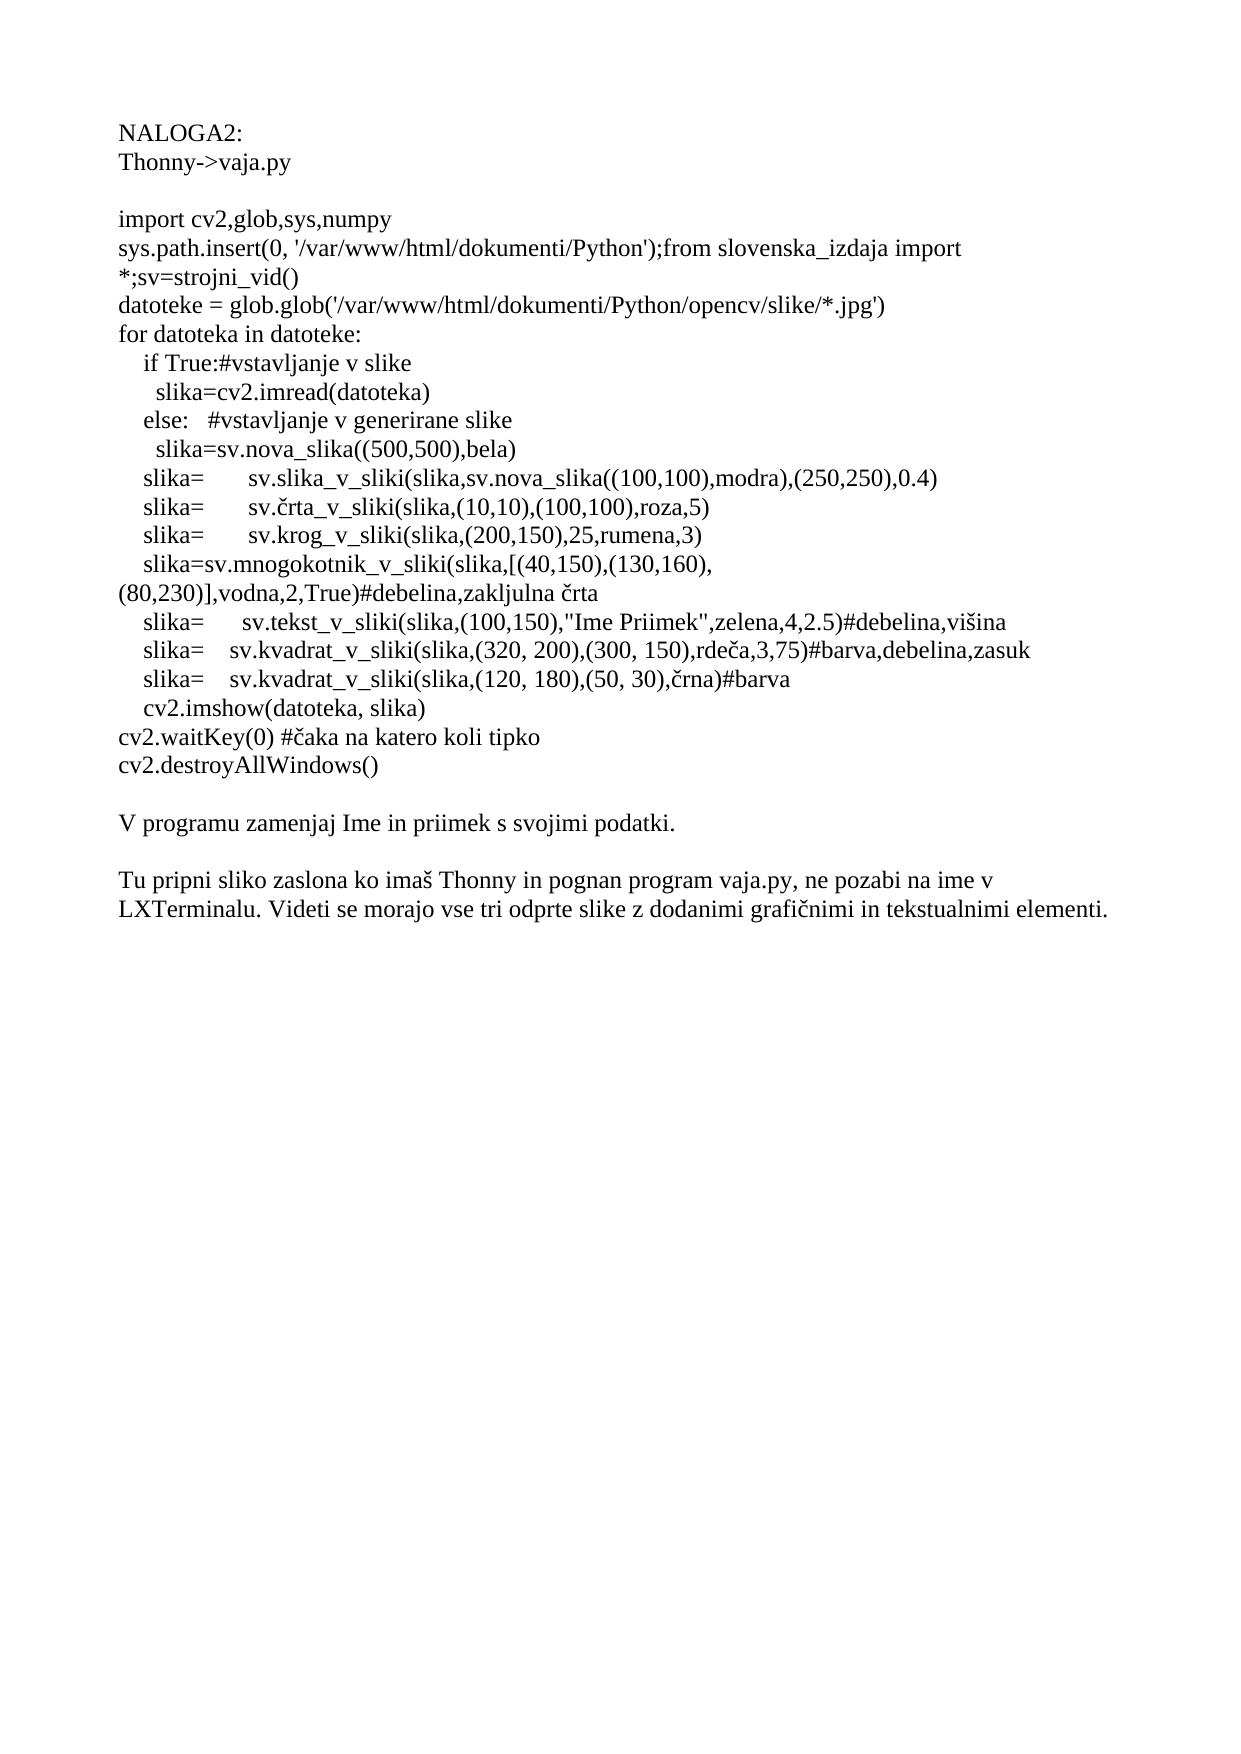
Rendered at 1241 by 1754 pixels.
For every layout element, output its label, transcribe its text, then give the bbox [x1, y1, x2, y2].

text slika=sv.nova_slika((500,500),bela) [118, 434, 1122, 463]
text slika= sv.črta_v_sliki(slika,(10,10),(100,100),roza,5) [118, 492, 1122, 521]
text Thonny->vaja.py [118, 147, 1122, 176]
text slika=cv2.imread(datoteka) [118, 377, 1122, 406]
text sys.path.insert(0, '/var/www/html/dokumenti/Python');from slovenska_izdaja import *;sv=strojni_vid() [118, 233, 1122, 291]
text slika= sv.kvadrat_v_sliki(slika,(320, 200),(300, 150),rdeča,3,75)#barva,debelina,zasuk [118, 636, 1122, 664]
text for datoteka in datoteke: [118, 319, 1122, 348]
text cv2.destroyAllWindows() [118, 751, 1122, 779]
text slika= sv.kvadrat_v_sliki(slika,(120, 180),(50, 30),črna)#barva [118, 664, 1122, 693]
text V programu zamenjaj Ime in priimek s svojimi podatki. [118, 808, 1122, 837]
text slika= sv.slika_v_sliki(slika,sv.nova_slika((100,100),modra),(250,250),0.4) [118, 463, 1122, 492]
text slika=sv.mnogokotnik_v_sliki(slika,[(40,150),(130,160),(80,230)],vodna,2,True)#debelina,zakljulna črta [118, 549, 1122, 607]
text slika= sv.tekst_v_sliki(slika,(100,150),"Ime Priimek",zelena,4,2.5)#debelina,višina [118, 607, 1122, 636]
text cv2.waitKey(0) #čaka na katero koli tipko [118, 722, 1122, 751]
text import cv2,glob,sys,numpy [118, 204, 1122, 233]
text Tu pripni sliko zaslona ko imaš Thonny in pognan program vaja.py, ne pozabi na ime v LXTerminalu. Videti se morajo vse tri odprte slike z dodanimi grafičnimi in tekstualnimi elementi. [118, 866, 1122, 923]
text if True:#vstavljanje v slike [118, 348, 1122, 377]
text slika= sv.krog_v_sliki(slika,(200,150),25,rumena,3) [118, 521, 1122, 549]
text cv2.imshow(datoteka, slika) [118, 693, 1122, 722]
text else: #vstavljanje v generirane slike [118, 406, 1122, 434]
text datoteke = glob.glob('/var/www/html/dokumenti/Python/opencv/slike/*.jpg') [118, 291, 1122, 319]
text NALOGA2: [118, 118, 1122, 147]
